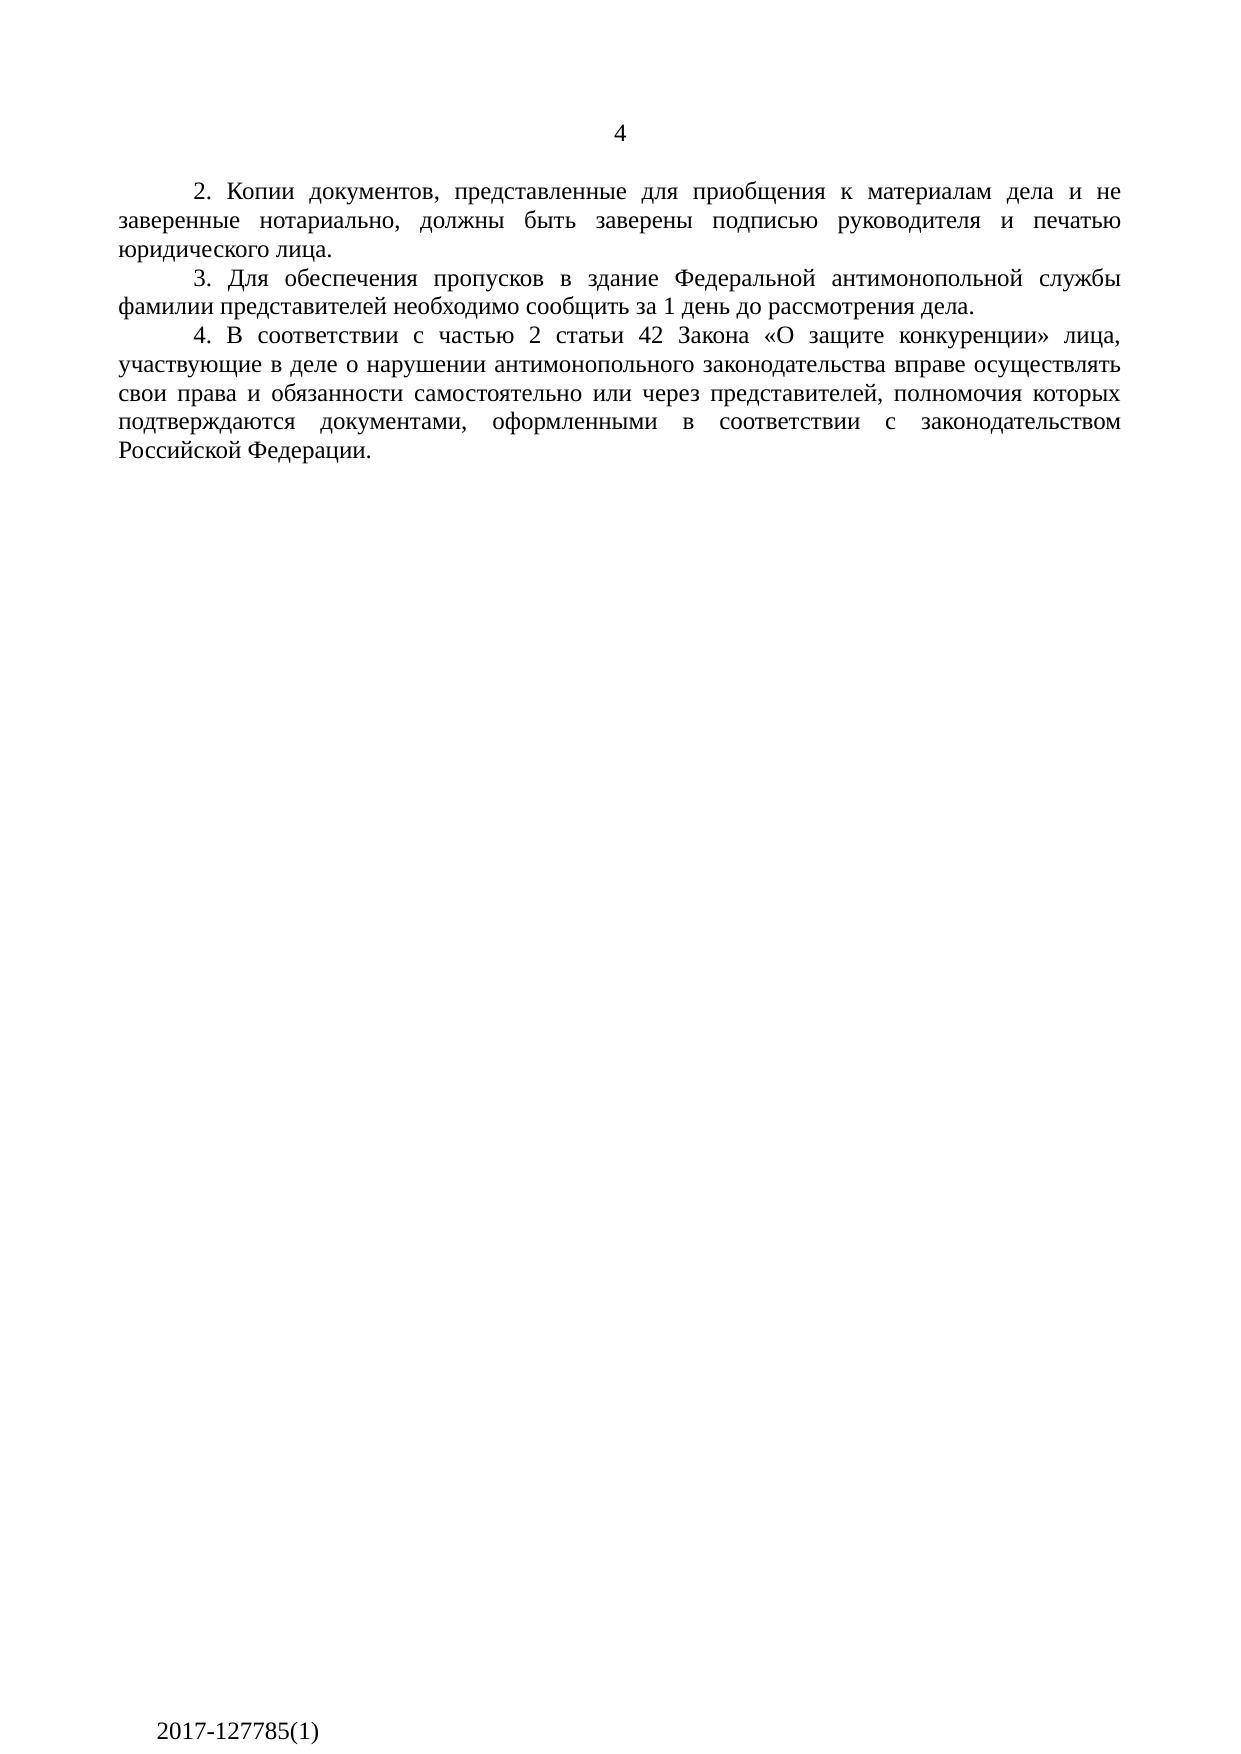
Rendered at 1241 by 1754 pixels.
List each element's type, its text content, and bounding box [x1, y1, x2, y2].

text 4. В соответствии с частью 2 статьи 42 Закона «О защите конкуренции» лица, участвующие в деле о нарушении антимонопольного законодательства вправе осуществлять свои права и обязанности самостоятельно или через представителей, полномочия которых подтверждаются документами, оформленными в соответствии с законодательством Российской Федерации. [118, 320, 1122, 464]
text 3. Для обеспечения пропусков в здание Федеральной антимонопольной службы фамилии представителей необходимо сообщить за 1 день до рассмотрения дела. [118, 263, 1122, 320]
text 2. Копии документов, представленные для приобщения к материалам дела и не заверенные нотариально, должны быть заверены подписью руководителя и печатью юридического лица. [118, 176, 1122, 263]
